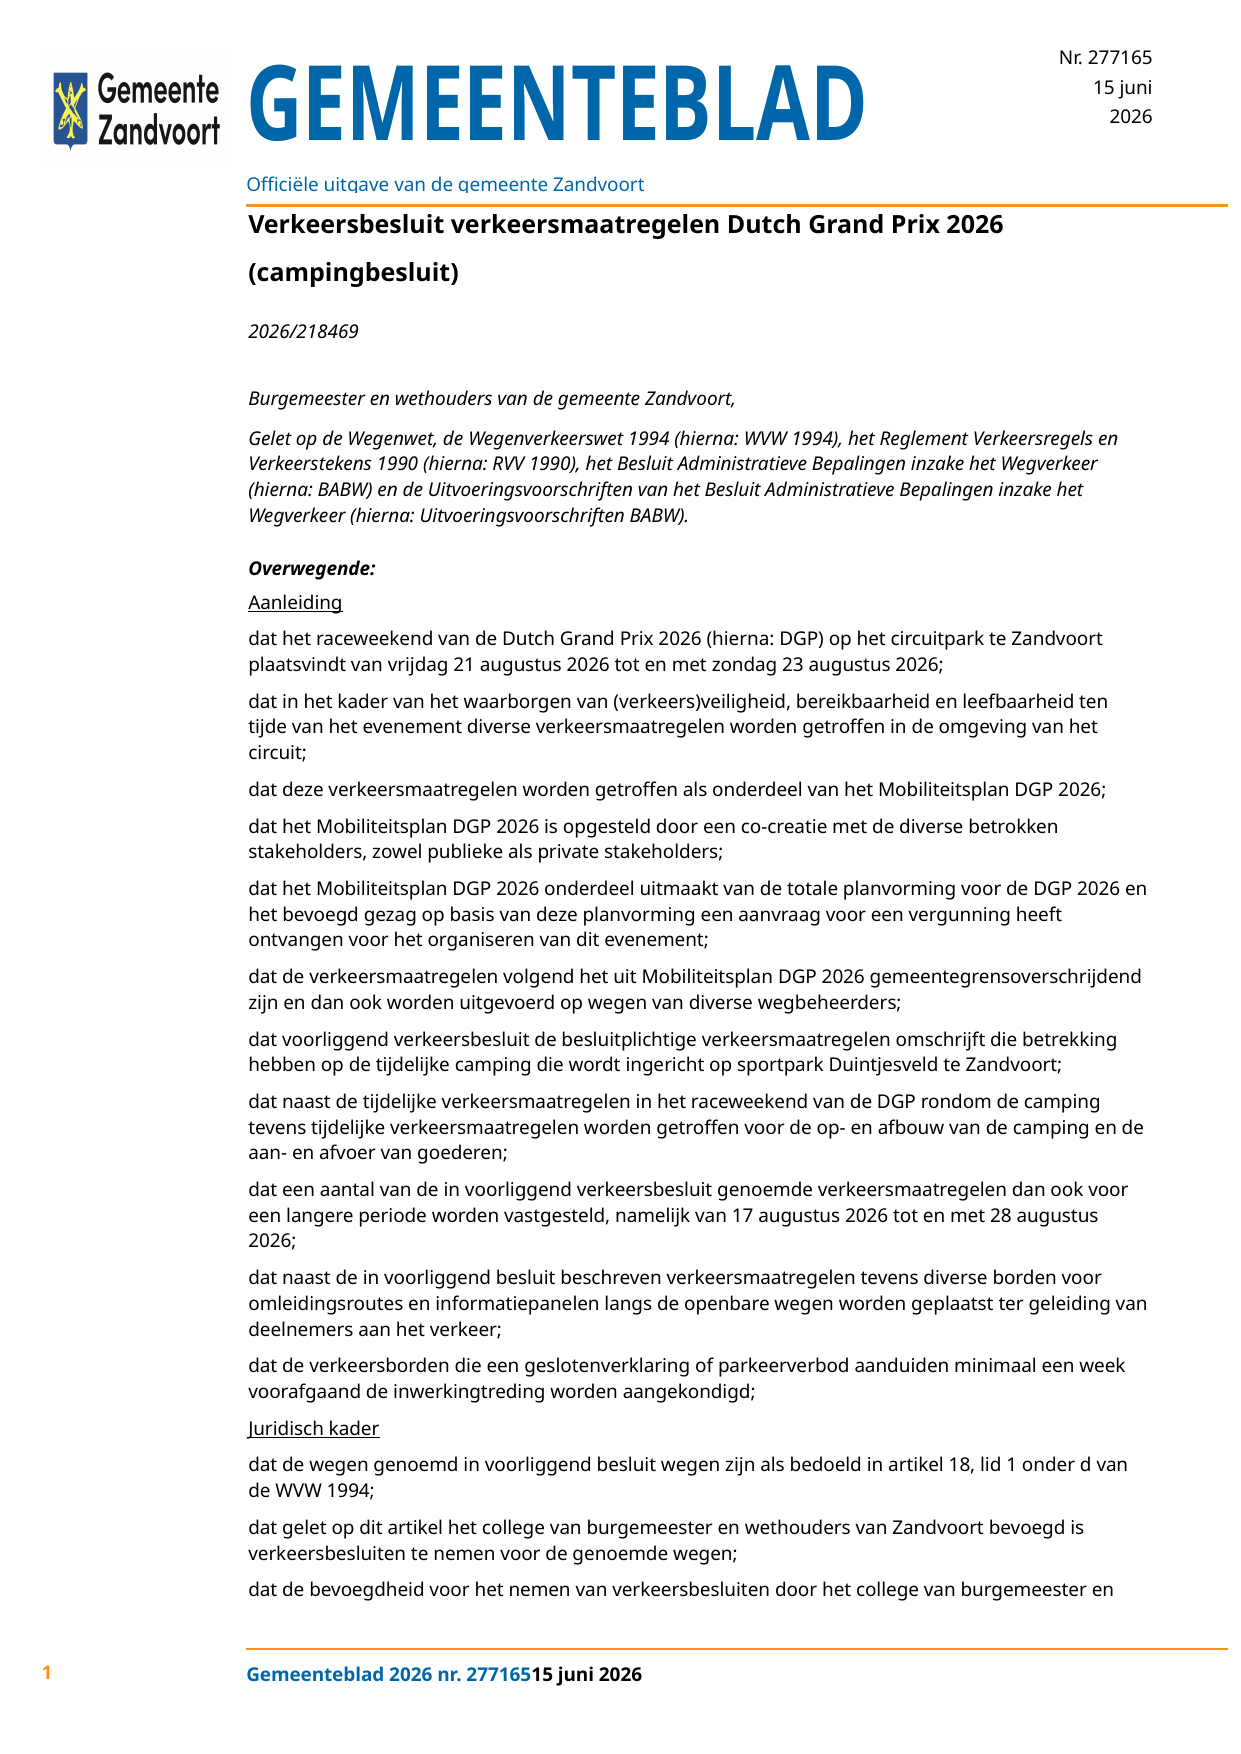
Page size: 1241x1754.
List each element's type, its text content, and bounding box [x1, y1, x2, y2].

text Verkeersbesluit verkeersmaatregelen Dutch Grand Prix 2026 (campingbesluit) [248, 207, 1152, 288]
text Aanleiding [248, 589, 1152, 615]
text dat het Mobiliteitsplan DGP 2026 onderdeel uitmaakt van de totale planvorming voor de DGP 2026 en het bevoegd gezag op basis van deze planvorming een aanvraag voor een vergunning heeft ontvangen voor het organiseren van dit evenement; [248, 875, 1152, 952]
text dat naast de in voorliggend besluit beschreven verkeersmaatregelen tevens diverse borden voor omleidingsroutes en informatiepanelen langs de openbare wegen worden geplaatst ter geleiding van deelnemers aan het verkeer; [248, 1264, 1152, 1342]
text Burgemeester en wethouders van de gemeente Zandvoort, [248, 386, 1152, 411]
text Gelet op de Wegenwet, de Wegenverkeerswet 1994 (hierna: WVW 1994), het Reglement Verkeersregels en Verkeerstekens 1990 (hierna: RVV 1990), het Besluit Administratieve Bepalingen inzake het Wegverkeer (hierna: BABW) en de Uitvoeringsvoorschriften van het Besluit Administratieve Bepalingen inzake het Wegverkeer (hierna: Uitvoeringsvoorschriften BABW). [248, 425, 1152, 528]
text dat gelet op dit artikel het college van burgemeester en wethouders van Zandvoort bevoegd is verkeersbesluiten te nemen voor de genoemde wegen; [248, 1514, 1152, 1565]
text dat de verkeersmaatregelen volgend het uit Mobiliteitsplan DGP 2026 gemeentegrensoverschrijdend zijn en dan ook worden uitgevoerd op wegen van diverse wegbeheerders; [248, 963, 1152, 1015]
text dat het Mobiliteitsplan DGP 2026 is opgesteld door een co-creatie met de diverse betrokken stakeholders, zowel publieke als private stakeholders; [248, 813, 1152, 864]
text Overwegende: [248, 555, 1152, 581]
text Juridisch kader [248, 1415, 1152, 1441]
text dat deze verkeersmaatregelen worden getroffen als onderdeel van het Mobiliteitsplan DGP 2026; [248, 776, 1152, 802]
text dat een aantal van de in voorliggend verkeersbesluit genoemde verkeersmaatregelen dan ook voor een langere periode worden vastgesteld, namelijk van 17 augustus 2026 tot en met 28 augustus 2026; [248, 1176, 1152, 1253]
picture [41, 47, 231, 172]
text dat de bevoegdheid voor het nemen van verkeersbesluiten door het college van burgemeester en [248, 1576, 1152, 1602]
text dat voorliggend verkeersbesluit de besluitplichtige verkeersmaatregelen omschrijft die betrekking hebben op de tijdelijke camping die wordt ingericht op sportpark Duintjesveld te Zandvoort; [248, 1026, 1152, 1077]
text dat de verkeersborden die een geslotenverklaring of parkeerverbod aanduiden minimaal een week voorafgaand de inwerkingtreding worden aangekondigd; [248, 1352, 1152, 1404]
text dat de wegen genoemd in voorliggend besluit wegen zijn als bedoeld in artikel 18, lid 1 onder d van de WVW 1994; [248, 1452, 1152, 1503]
text 2026/218469 [248, 318, 1152, 344]
text dat het raceweekend van de Dutch Grand Prix 2026 (hierna: DGP) op het circuitpark te Zandvoort plaatsvindt van vrijdag 21 augustus 2026 tot en met zondag 23 augustus 2026; [248, 626, 1152, 677]
text dat in het kader van het waarborgen van (verkeers)veiligheid, bereikbaarheid en leefbaarheid ten tijde van het evenement diverse verkeersmaatregelen worden getroffen in de omgeving van het circuit; [248, 688, 1152, 765]
text dat naast de tijdelijke verkeersmaatregelen in het raceweekend van de DGP rondom de camping tevens tijdelijke verkeersmaatregelen worden getroffen voor de op- en afbouw van de camping en de aan- en afvoer van goederen; [248, 1088, 1152, 1165]
